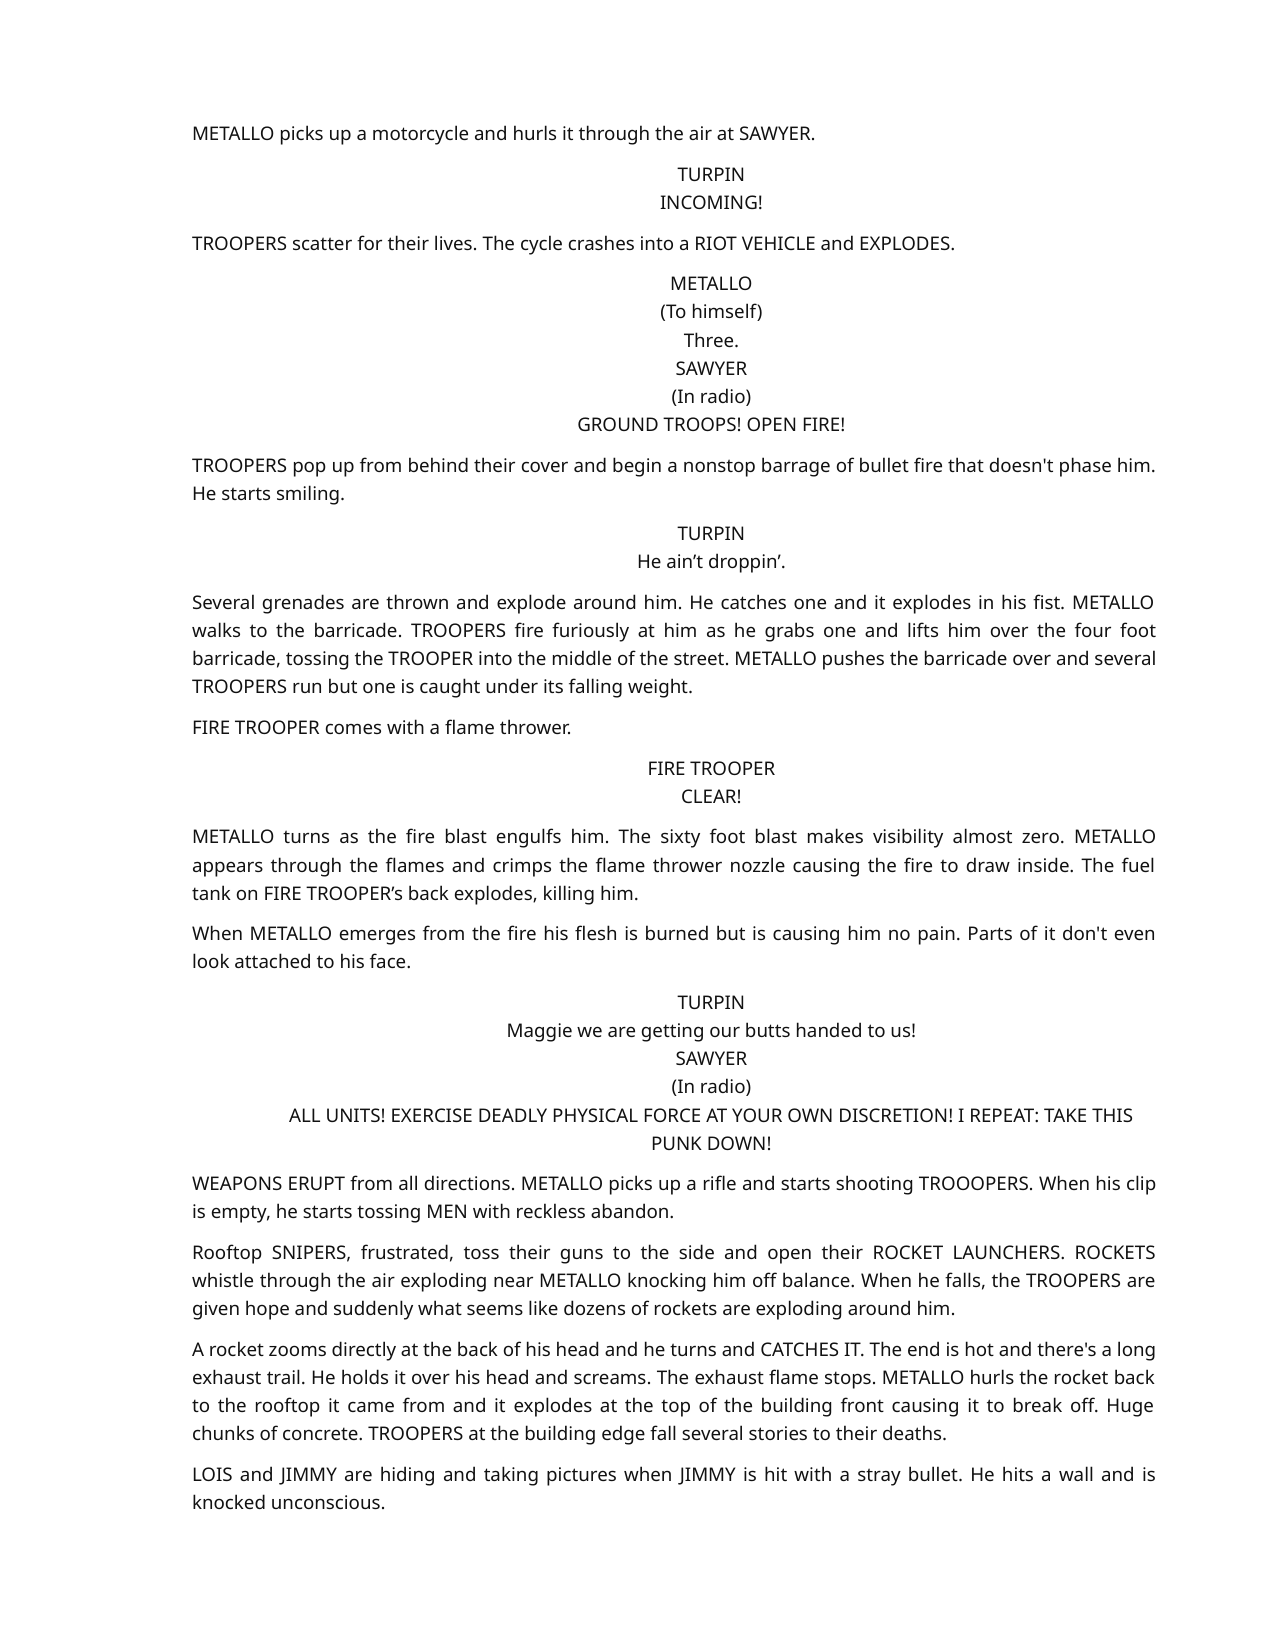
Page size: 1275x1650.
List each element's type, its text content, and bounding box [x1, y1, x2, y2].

list Several grenades are thrown and explode around him. He catches one and it explodes in his fist. METALLO walks to the barricade. TROOPERS fire furiously at him as he grabs one and lifts him over the four foot barricade, tossing the TROOPER into the middle of the street. METALLO pushes the barricade over and several TROOPERS run but one is caught under its falling weight. [118, 587, 1157, 699]
list FIRE TROOPER comes with a flame thrower. [118, 712, 1157, 740]
list METALLO (To himself) Three. [118, 268, 1157, 352]
list WEAPONS ERUPT from all directions. METALLO picks up a rifle and starts shooting TROOOPERS. When his clip is empty, he starts tossing MEN with reckless abandon. [118, 1168, 1157, 1224]
list TURPIN He ain’t droppin’. [118, 518, 1157, 574]
list METALLO picks up a motorcycle and hurls it through the air at SAWYER. [118, 118, 1157, 146]
list TROOPERS pop up from behind their cover and begin a nonstop barrage of bullet fire that doesn't phase him. He starts smiling. [118, 449, 1157, 506]
list Rooftop SNIPERS, frustrated, toss their guns to the side and open their ROCKET LAUNCHERS. ROCKETS whistle through the air exploding near METALLO knocking him off balance. When he falls, the TROOPERS are given hope and suddenly what seems like dozens of rockets are exploding around him. [118, 1237, 1157, 1321]
list TURPIN Maggie we are getting our butts handed to us! [118, 987, 1157, 1043]
list SAWYER (In radio) GROUND TROOPS! OPEN FIRE! [118, 352, 1157, 437]
list SAWYER (In radio) ALL UNITS! EXERCISE DEADLY PHYSICAL FORCE AT YOUR OWN DISCRETION! I REPEAT: TAKE THIS PUNK DOWN! [118, 1043, 1157, 1156]
list TROOPERS scatter for their lives. The cycle crashes into a RIOT VEHICLE and EXPLODES. [118, 227, 1157, 256]
list FIRE TROOPER CLEAR! [118, 752, 1157, 809]
list A rocket zooms directly at the back of his head and he turns and CATCHES IT. The end is hot and there's a long exhaust trail. He holds it over his head and screams. The exhaust flame stops. METALLO hurls the rocket back to the rooftop it came from and it explodes at the top of the building front causing it to break off. Huge chunks of concrete. TROOPERS at the building edge fall several stories to their deaths. [118, 1334, 1157, 1446]
list When METALLO emerges from the fire his flesh is burned but is causing him no pain. Parts of it don't even look attached to his face. [118, 918, 1157, 974]
list TURPIN INCOMING! [118, 159, 1157, 215]
list LOIS and JIMMY are hiding and taking pictures when JIMMY is hit with a stray bullet. He hits a wall and is knocked unconscious. [118, 1459, 1157, 1515]
list METALLO turns as the fire blast engulfs him. The sixty foot blast makes visibility almost zero. METALLO appears through the flames and crimps the flame thrower nozzle causing the fire to draw inside. The fuel tank on FIRE TROOPER’s back explodes, killing him. [118, 821, 1157, 906]
